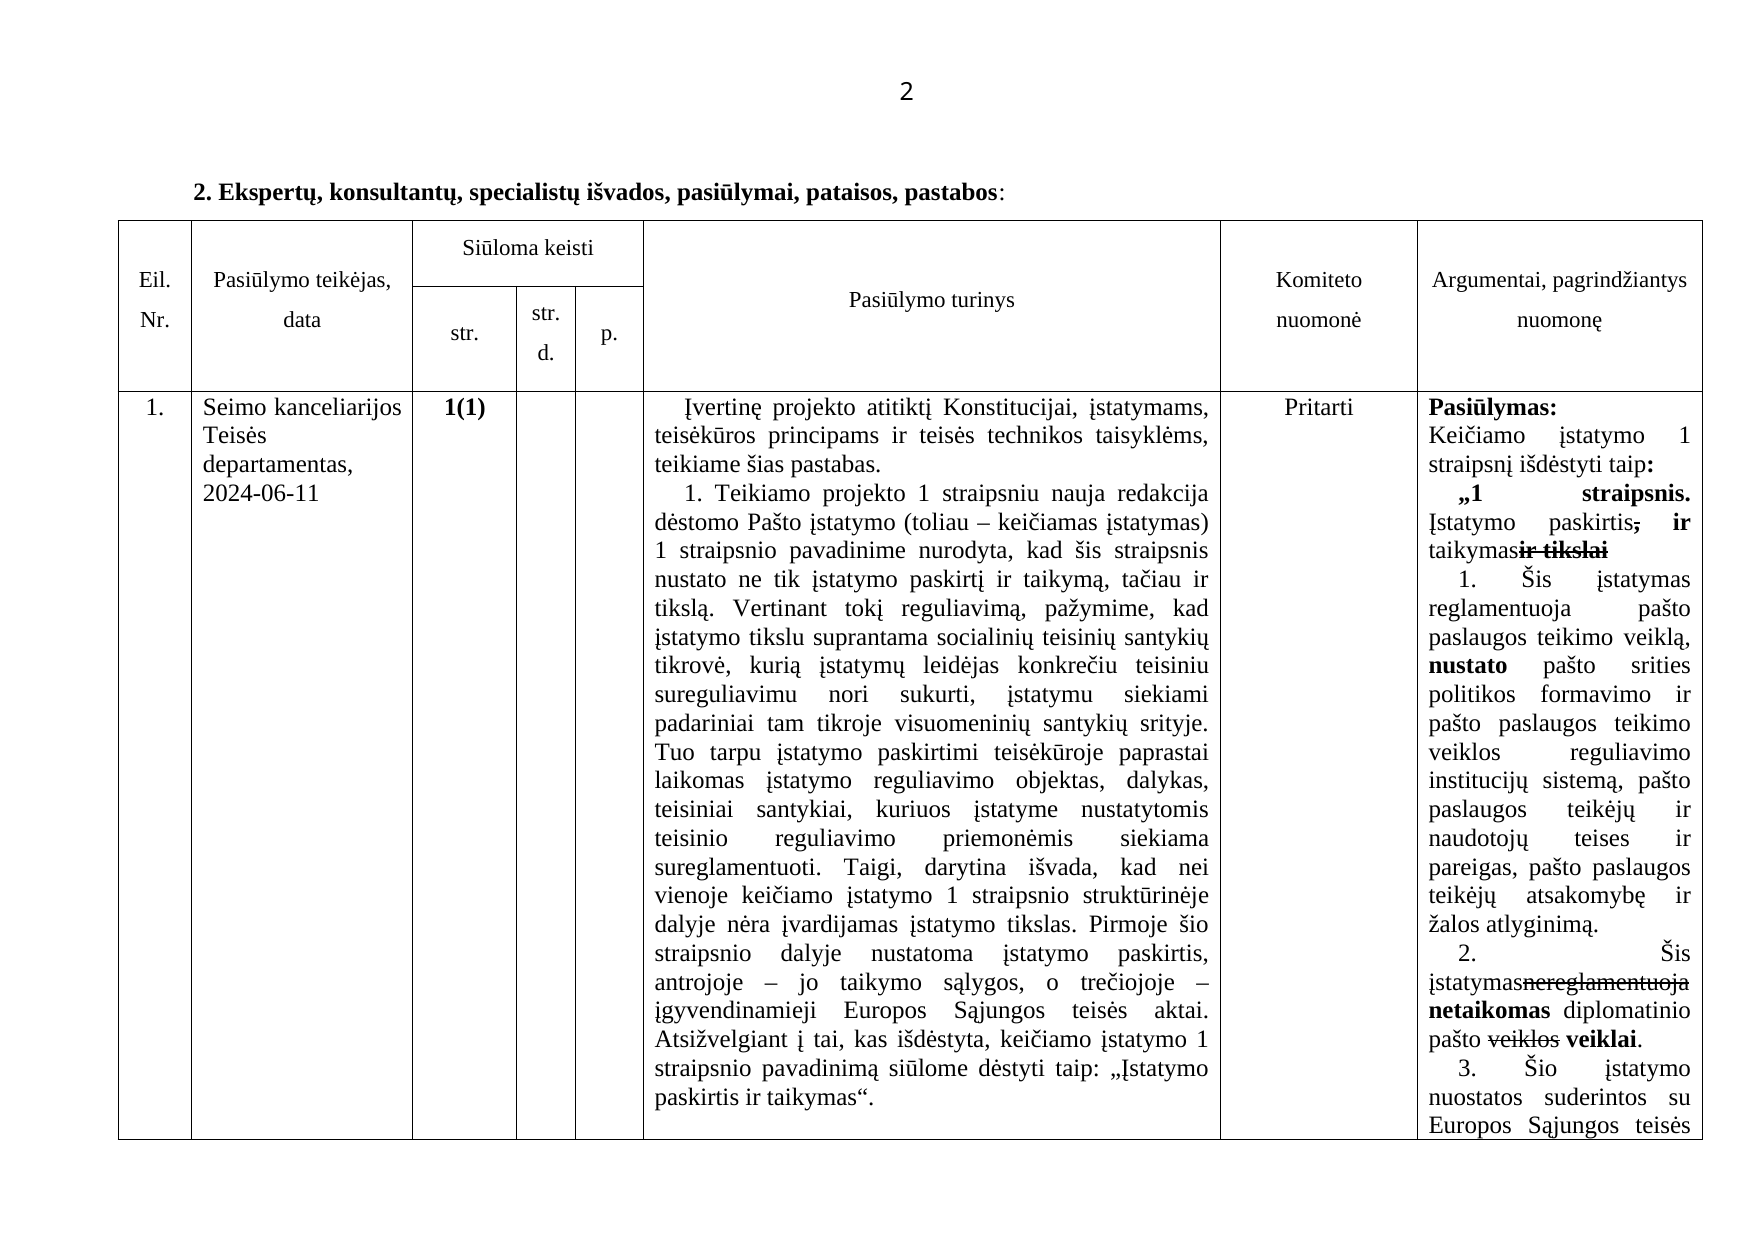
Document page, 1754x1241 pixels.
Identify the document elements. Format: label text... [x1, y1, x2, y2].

table_cell str. [413, 287, 516, 391]
table_cell p. [576, 287, 643, 391]
table_header Komiteto nuomonė [1221, 221, 1417, 391]
table_header Eil. Nr. [119, 221, 191, 391]
table_header Siūloma keisti [413, 221, 643, 286]
table_cell Pasiūlymas: Keičiamo įstatymo 1 straipsnį išdėstyti taip: „1 straipsnis. Įstatymo paskirtis, ir taikymasir tikslai 1. Šis įstatymas reglamentuoja pašto paslaugos teikimo veiklą, nustato pašto srities politikos formavimo ir pašto paslaugos teikimo veiklos reguliavimo institucijų sistemą, pašto paslaugos teikėjų ir naudotojų teises ir pareigas, pašto paslaugos teikėjų atsakomybę ir žalos atlyginimą. 2. Šis įstatymasnereglamentuoja netaikomas diplomatinio pašto veiklos veiklai. 3. Šio įstatymo nuostatos suderintos su Europos Sąjungos teisės [1418, 392, 1702, 1139]
table_header Pasiūlymo teikėjas, data [192, 221, 412, 391]
table_header Argumentai, pagrindžiantys nuomonę [1418, 221, 1702, 391]
table_cell [576, 392, 643, 1139]
table_cell [517, 392, 575, 1139]
subtitle 2. Ekspertų, konsultantų, specialistų išvados, pasiūlymai, pataisos, pastabos: [118, 177, 1695, 206]
table_cell str. d. [517, 287, 575, 391]
table_cell 1. [119, 392, 191, 1139]
table_header Pasiūlymo turinys [644, 221, 1220, 391]
table_cell Pritarti [1221, 392, 1417, 1139]
table_cell Įvertinę projekto atitiktį Konstitucijai, įstatymams, teisėkūros principams ir teisės technikos taisyklėms, teikiame šias pastabas. 1. Teikiamo projekto 1 straipsniu nauja redakcija dėstomo Pašto įstatymo (toliau – keičiamas įstatymas) 1 straipsnio pavadinime nurodyta, kad šis straipsnis nustato ne tik įstatymo paskirtį ir taikymą, tačiau ir tikslą. Vertinant tokį reguliavimą, pažymime, kad įstatymo tikslu suprantama socialinių teisinių santykių tikrovė, kurią įstatymų leidėjas konkrečiu teisiniu sureguliavimu nori sukurti, įstatymu siekiami padariniai tam tikroje visuomeninių santykių srityje. Tuo tarpu įstatymo paskirtimi teisėkūroje paprastai laikomas įstatymo reguliavimo objektas, dalykas, teisiniai santykiai, kuriuos įstatyme nustatytomis teisinio reguliavimo priemonėmis siekiama sureglamentuoti. Taigi, darytina išvada, kad nei vienoje keičiamo įstatymo 1 straipsnio struktūrinėje dalyje nėra įvardijamas įstatymo tikslas. Pirmoje šio straipsnio dalyje nustatoma įstatymo paskirtis, antrojoje – jo taikymo sąlygos, o trečiojoje – įgyvendinamieji Europos Sąjungos teisės aktai. Atsižvelgiant į tai, kas išdėstyta, keičiamo įstatymo 1 straipsnio pavadinimą siūlome dėstyti taip: „Įstatymo paskirtis ir taikymas“. [644, 392, 1220, 1139]
table_cell Seimo kanceliarijos Teisės departamentas, 2024-06-11 [192, 392, 412, 1139]
table_cell 1(1) [413, 392, 516, 1139]
